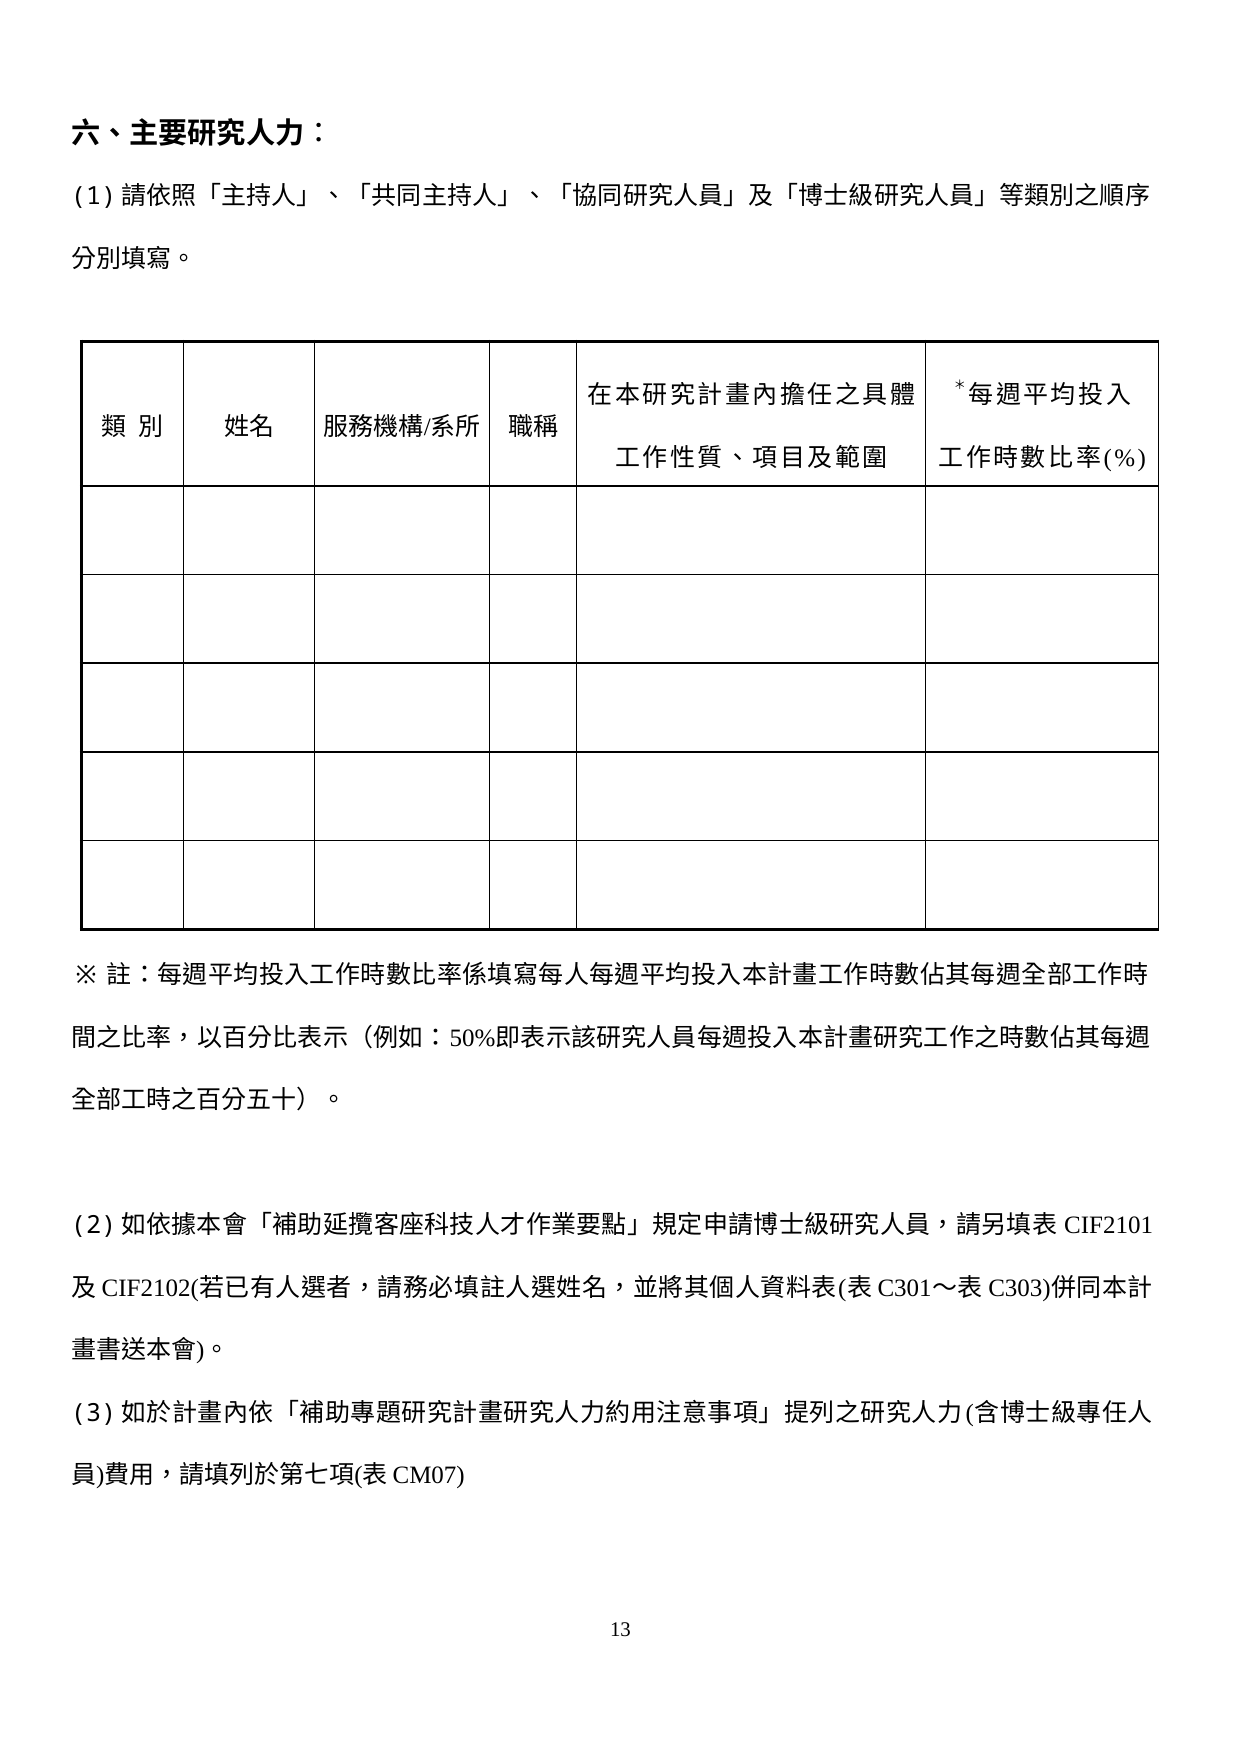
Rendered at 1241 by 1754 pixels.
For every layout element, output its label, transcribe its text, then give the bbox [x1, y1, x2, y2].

table_cell [315, 487, 489, 574]
table_cell [315, 664, 489, 751]
table_cell [184, 753, 314, 839]
table_cell [490, 664, 576, 751]
table_cell [490, 841, 576, 928]
table_cell [577, 841, 925, 928]
table_cell [926, 487, 1158, 574]
table_cell [184, 841, 314, 928]
table_cell [315, 841, 489, 928]
list 註：每週平均投入工作時數比率係填寫每人每週平均投入本計畫工作時數佔其每週全部工作時間之比率，以百分比表示（例如：50%即表示該研究人員每週投入本計畫研究工作之時數佔其每週全部工時之百分五十）。 [71, 931, 1151, 1119]
table_cell [577, 487, 925, 574]
table_cell [315, 753, 489, 839]
table_cell [577, 753, 925, 839]
table_cell [577, 575, 925, 662]
table_header 姓名 [184, 343, 314, 485]
table_cell [926, 664, 1158, 751]
table_cell [490, 753, 576, 839]
table_cell [83, 841, 183, 928]
table_header ＊每週平均投入 工作時數比率(%) [926, 343, 1158, 485]
table_header 在本研究計畫內擔任之具體工作性質、項目及範圍 [577, 343, 925, 485]
list 如於計畫內依「補助專題研究計畫研究人力約用注意事項」提列之研究人力(含博士級專任人員)費用，請填列於第七項(表CM07) [71, 1369, 1153, 1494]
table_cell [83, 753, 183, 839]
text 六、主要研究人力： [71, 89, 1169, 152]
table_cell [490, 575, 576, 662]
table_cell [926, 753, 1158, 839]
table_cell [184, 575, 314, 662]
table_cell [83, 575, 183, 662]
table_cell [490, 487, 576, 574]
table_header 職稱 [490, 343, 576, 485]
table_cell [184, 487, 314, 574]
table_cell [926, 575, 1158, 662]
table_header 服務機構/系所 [315, 343, 489, 485]
table_cell [83, 487, 183, 574]
table_cell [184, 664, 314, 751]
table_cell [83, 664, 183, 751]
table_cell [926, 841, 1158, 928]
list 請依照「主持人」、「共同主持人」、「協同研究人員」及「博士級研究人員」等類別之順序分別填寫。 [71, 152, 1153, 277]
table_cell [315, 575, 489, 662]
table_header 類 別 [83, 343, 183, 485]
list 如依據本會「補助延攬客座科技人才作業要點」規定申請博士級研究人員，請另填表CIF2101及CIF2102(若已有人選者，請務必填註人選姓名，並將其個人資料表(表C301～表C303)併同本計畫書送本會)。 [71, 1181, 1153, 1369]
table_cell [577, 664, 925, 751]
